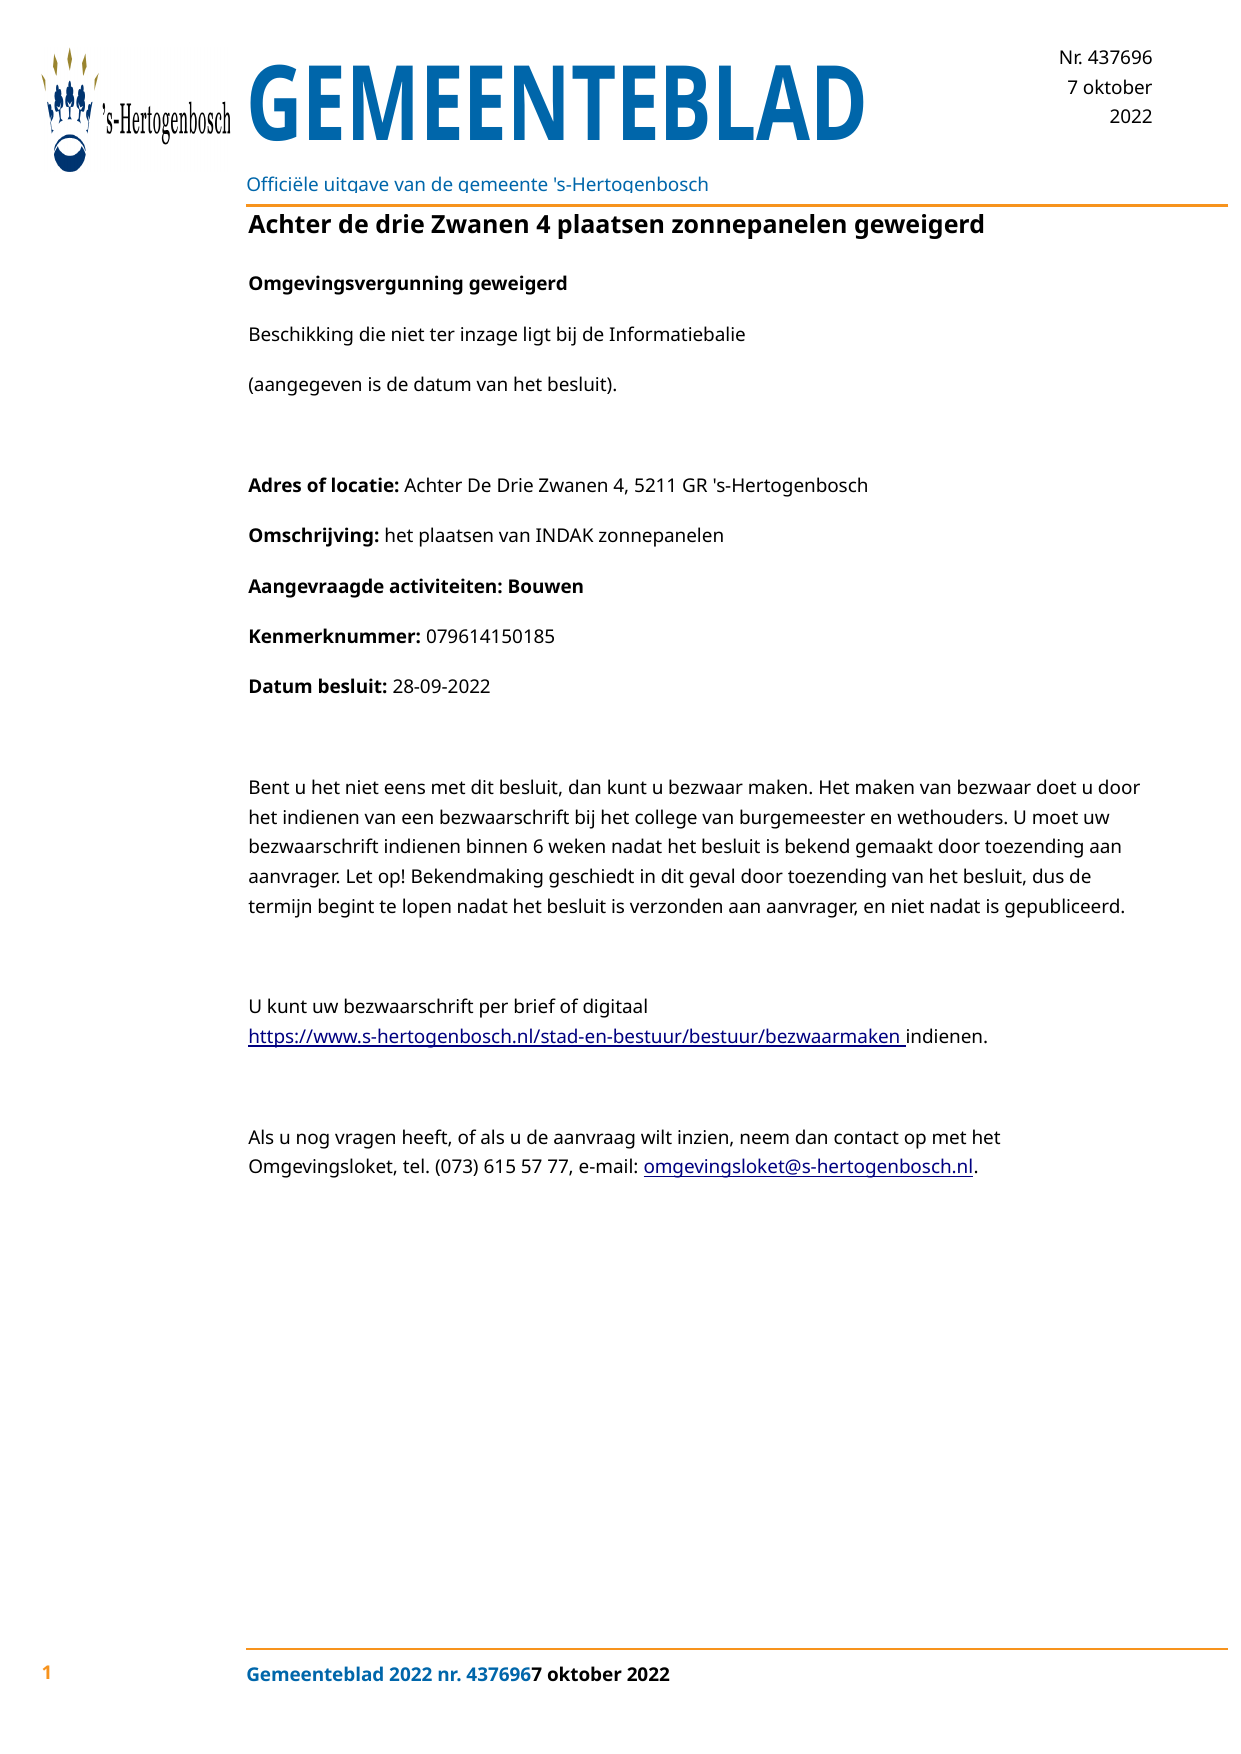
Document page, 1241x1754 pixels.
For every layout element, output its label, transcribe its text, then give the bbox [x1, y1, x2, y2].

text Beschikking die niet ter inzage ligt bij de Informatiebalie [248, 321, 1152, 346]
text Datum besluit: 28-09-2022 [248, 674, 1152, 699]
text Achter de drie Zwanen 4 plaatsen zonnepanelen geweigerd [248, 207, 1152, 241]
picture [41, 47, 231, 172]
text Aangevraagde activiteiten: Bouwen [248, 573, 1152, 598]
text Kenmerknummer: 079614150185 [248, 623, 1152, 649]
text Omgevingsvergunning geweigerd [248, 270, 1152, 296]
text (aangegeven is de datum van het besluit). [248, 371, 1152, 397]
text U kunt uw bezwaarschrift per brief of digitaal https://www.s-hertogenbosch.nl/stad-en-bestuur/bestuur/bezwaarmaken indienen. [248, 994, 1152, 1049]
text Adres of locatie: Achter De Drie Zwanen 4, 5211 GR 's-Hertogenbosch [248, 472, 1152, 498]
text Als u nog vragen heeft, of als u de aanvraag wilt inzien, neem dan contact op met het Omgevingsloket, tel. (073) 615 57 77, e-mail: omgevingsloket@s-hertogenbosch.nl. [248, 1124, 1152, 1179]
text Bent u het niet eens met dit besluit, dan kunt u bezwaar maken. Het maken van bezwaar doet u door het indienen van een bezwaarschrift bij het college van burgemeester en wethouders. U moet uw bezwaarschrift indienen binnen 6 weken nadat het besluit is bekend gemaakt door toezending aan aanvrager. Let op! Bekendmaking geschiedt in dit geval door toezending van het besluit, dus de termijn begint te lopen nadat het besluit is verzonden aan aanvrager, en niet nadat is gepubliceerd. [248, 774, 1152, 918]
text Omschrijving: het plaatsen van INDAK zonnepanelen [248, 522, 1152, 548]
